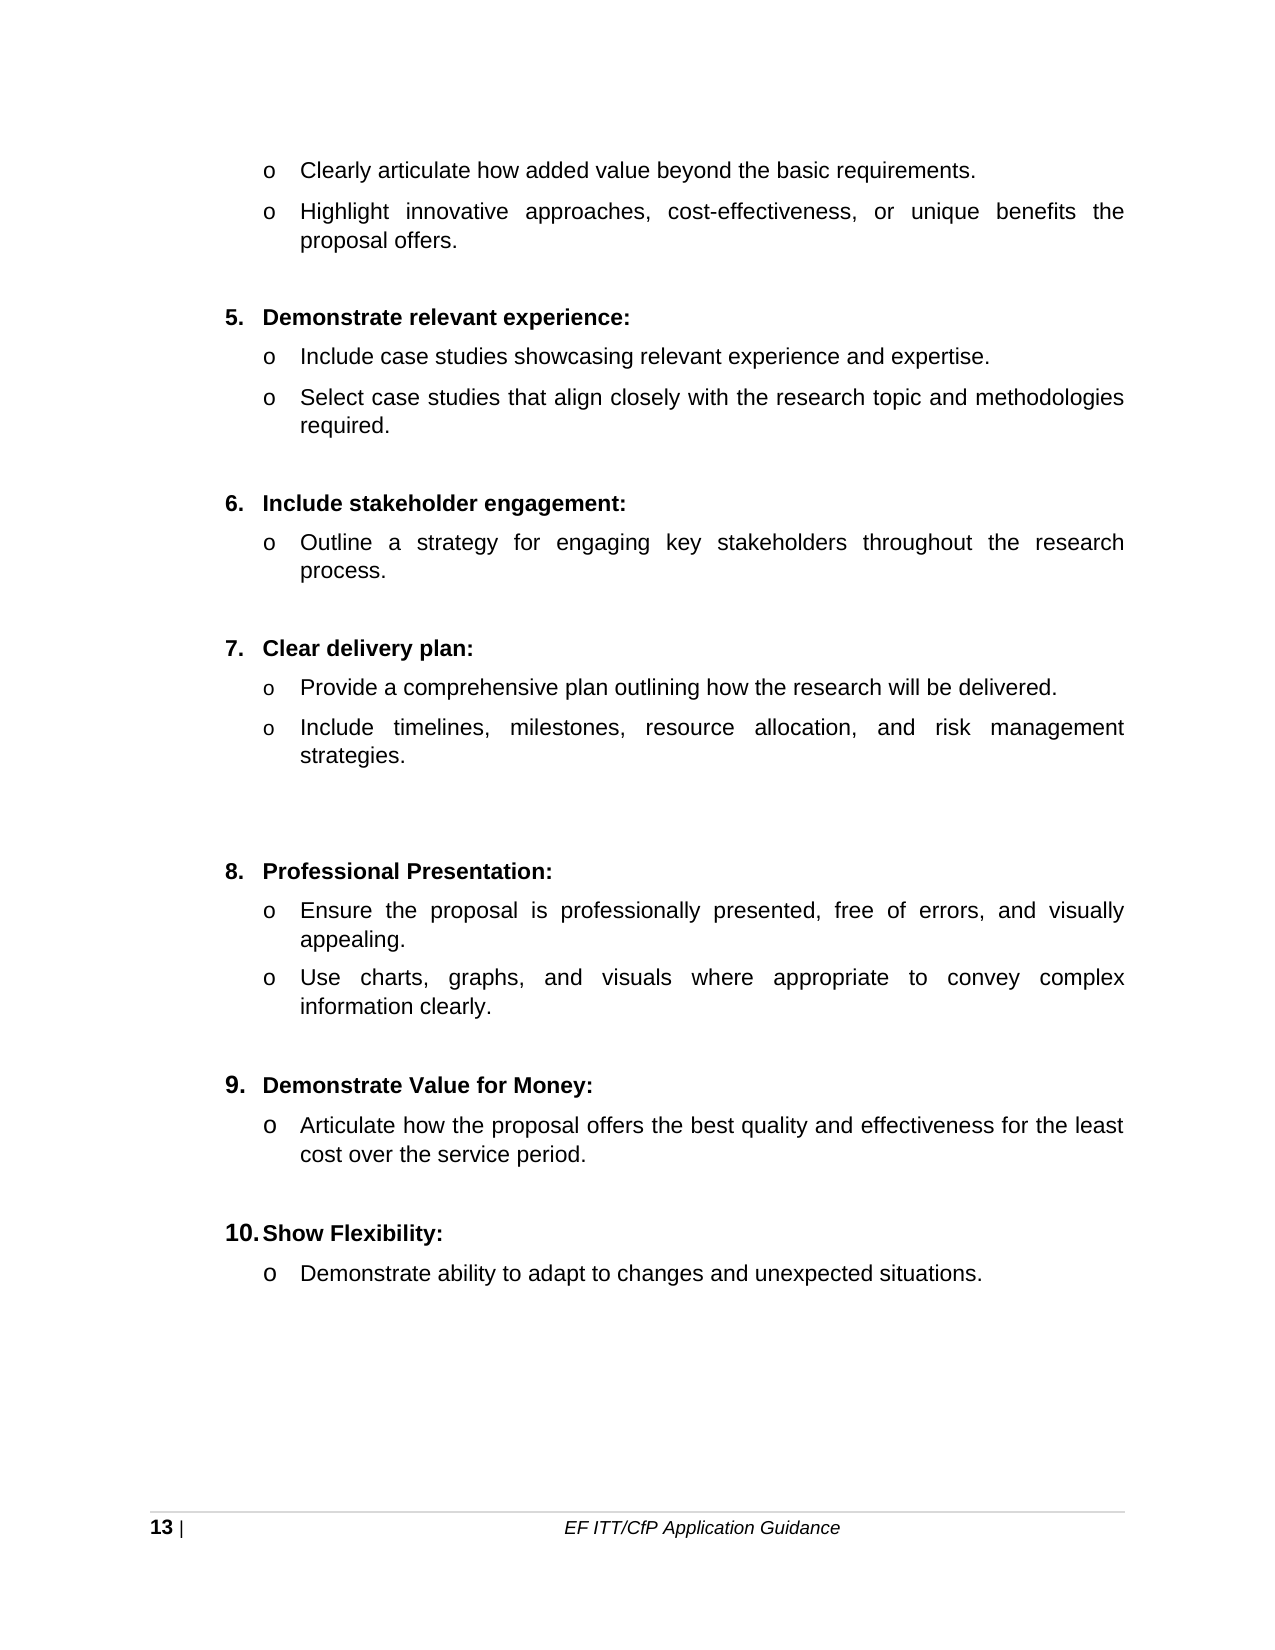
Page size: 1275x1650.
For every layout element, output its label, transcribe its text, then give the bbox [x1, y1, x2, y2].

list Provide a comprehensive plan outlining how the research will be delivered. [262, 674, 1125, 702]
list Select case studies that align closely with the research topic and methodologies required. [262, 384, 1125, 439]
list Clear delivery plan: [225, 635, 1125, 661]
list Show Flexibility: [225, 1218, 1125, 1247]
list Demonstrate ability to adapt to changes and unexpected situations. [262, 1259, 1125, 1288]
list Professional Presentation: [225, 858, 1125, 885]
list Include case studies showcasing relevant experience and expertise. [262, 343, 1125, 372]
list Include stakeholder engagement: [225, 490, 1125, 516]
list Ensure the proposal is professionally presented, free of errors, and visually appealing. [262, 897, 1125, 952]
list Demonstrate relevant experience: [225, 304, 1125, 331]
list Use charts, graphs, and visuals where appropriate to convey complex information clearly. [262, 964, 1125, 1019]
list Include timelines, milestones, resource allocation, and risk management strategies. [262, 714, 1125, 768]
list Highlight innovative approaches, cost-effectiveness, or unique benefits the proposal offers. [262, 198, 1125, 253]
list Outline a strategy for engaging key stakeholders throughout the research process. [262, 529, 1125, 584]
list Articulate how the proposal offers the best quality and effectiveness for the least cost over the service period. [262, 1112, 1125, 1167]
list Clearly articulate how added value beyond the basic requirements. [262, 157, 1125, 186]
list Demonstrate Value for Money: [225, 1070, 1125, 1099]
